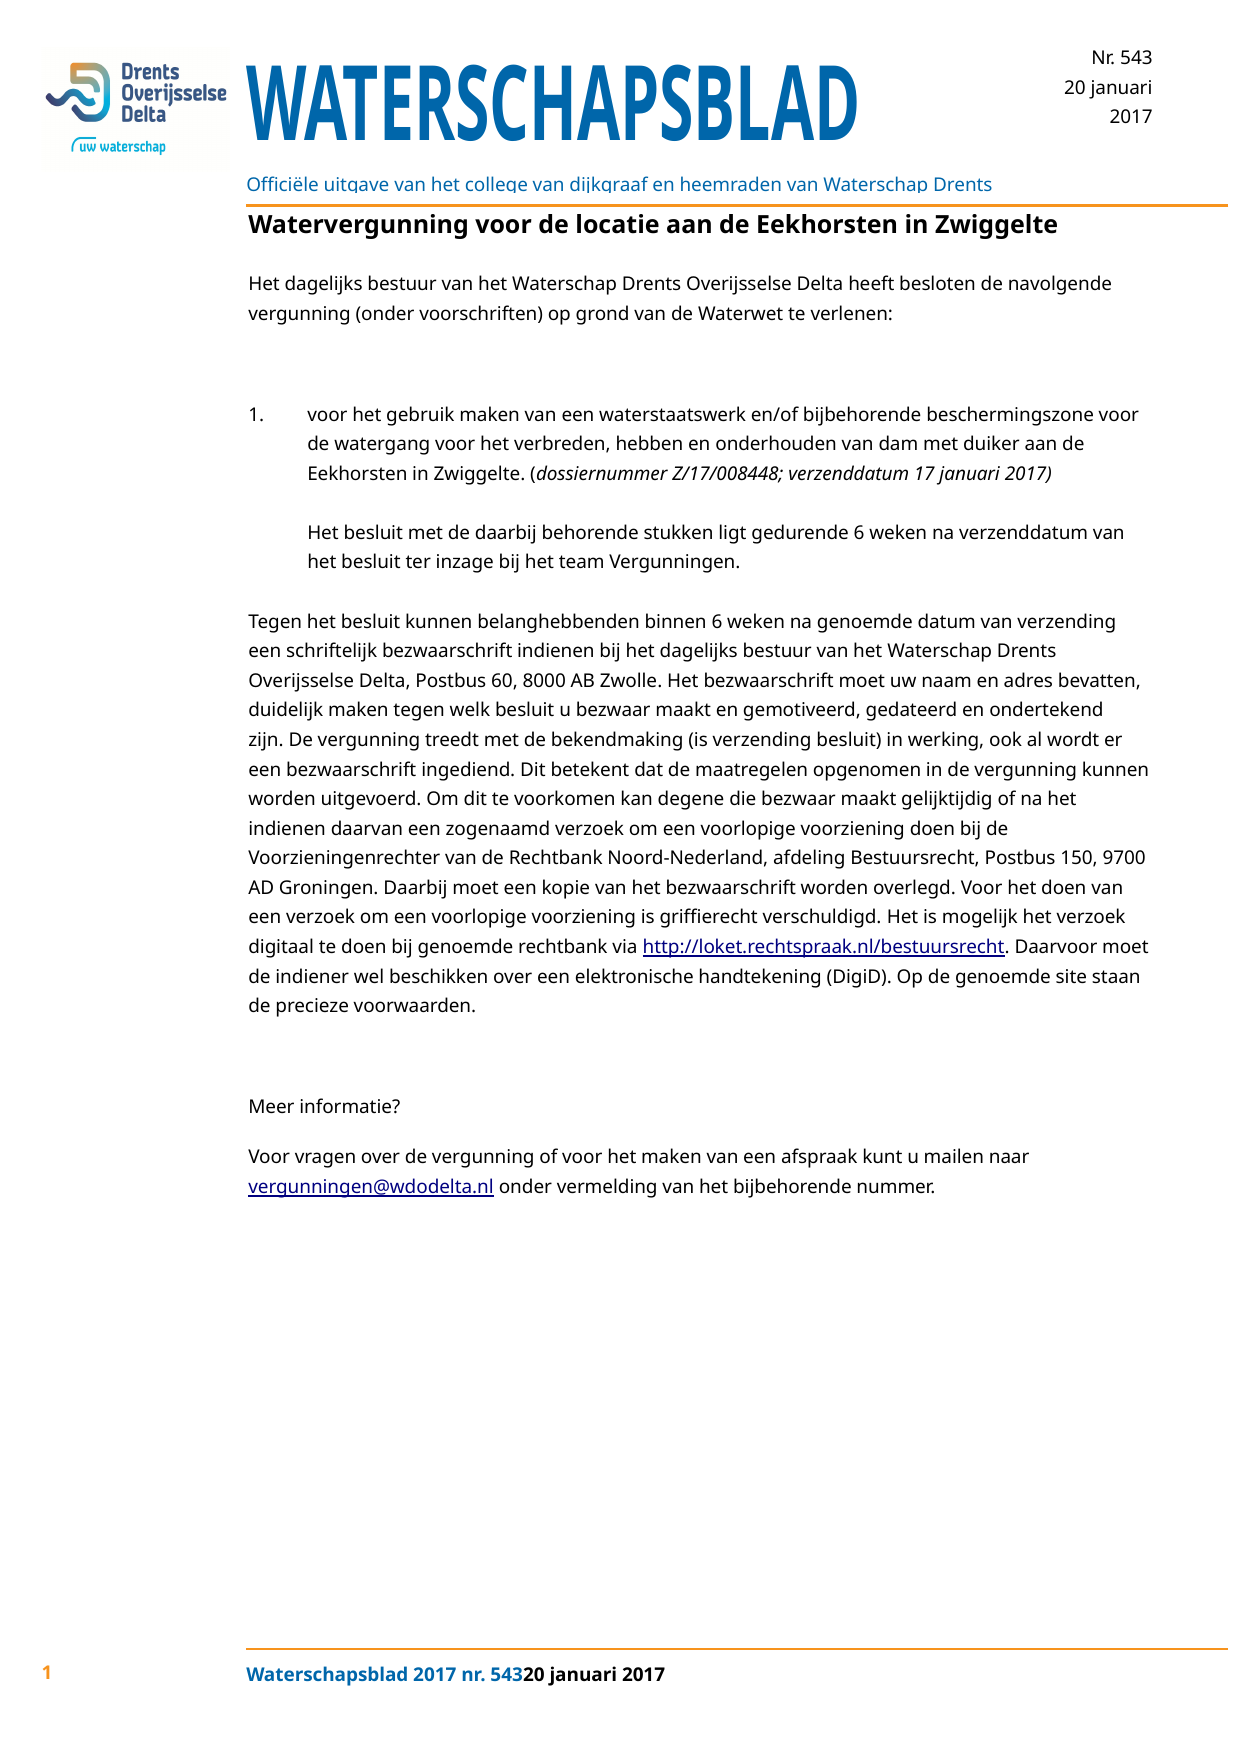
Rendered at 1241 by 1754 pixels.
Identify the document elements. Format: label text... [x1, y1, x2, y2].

text Het dagelijks bestuur van het Waterschap Drents Overijsselse Delta heeft besloten de navolgende vergunning (onder voorschriften) op grond van de Waterwet te verlenen: [248, 270, 1152, 326]
text Meer informatie? [248, 1093, 1152, 1119]
text Voor vragen over de vergunning of voor het maken van een afspraak kunt u mailen naar vergunningen@wdodelta.nl onder vermelding van het bijbehorende nummer. [248, 1144, 1152, 1199]
list voor het gebruik maken van een waterstaatswerk en/of bijbehorende beschermingszone voor de watergang voor het verbreden, hebben en onderhouden van dam met duiker aan de Eekhorsten in Zwiggelte. (dossiernummer Z/17/008448; verzenddatum 17 januari 2017) [248, 401, 1152, 486]
picture [41, 47, 231, 172]
text Watervergunning voor de locatie aan de Eekhorsten in Zwiggelte [248, 207, 1152, 241]
text Tegen het besluit kunnen belanghebbenden binnen 6 weken na genoemde datum van verzending een schriftelijk bezwaarschrift indienen bij het dagelijks bestuur van het Waterschap Drents Overijsselse Delta, Postbus 60, 8000 AB Zwolle. Het bezwaarschrift moet uw naam en adres bevatten, duidelijk maken tegen welk besluit u bezwaar maakt en gemotiveerd, gedateerd en ondertekend zijn. De vergunning treedt met de bekendmaking (is verzending besluit) in werking, ook al wordt er een bezwaarschrift ingediend. Dit betekent dat de maatregelen opgenomen in de vergunning kunnen worden uitgevoerd. Om dit te voorkomen kan degene die bezwaar maakt gelijktijdig of na het indienen daarvan een zogenaamd verzoek om een voorlopige voorziening doen bij de Voorzieningenrechter van de Rechtbank Noord-Nederland, afdeling Bestuursrecht, Postbus 150, 9700 AD Groningen. Daarbij moet een kopie van het bezwaarschrift worden overlegd. Voor het doen van een verzoek om een voorlopige voorziening is griffierecht verschuldigd. Het is mogelijk het verzoek digitaal te doen bij genoemde rechtbank via http://loket.rechtspraak.nl/bestuursrecht. Daarvoor moet de indiener wel beschikken over een elektronische handtekening (DigiD). Op de genoemde site staan de precieze voorwaarden. [248, 608, 1152, 1018]
list Het besluit met de daarbij behorende stukken ligt gedurende 6 weken na verzenddatum van het besluit ter inzage bij het team Vergunningen. [248, 519, 1152, 574]
